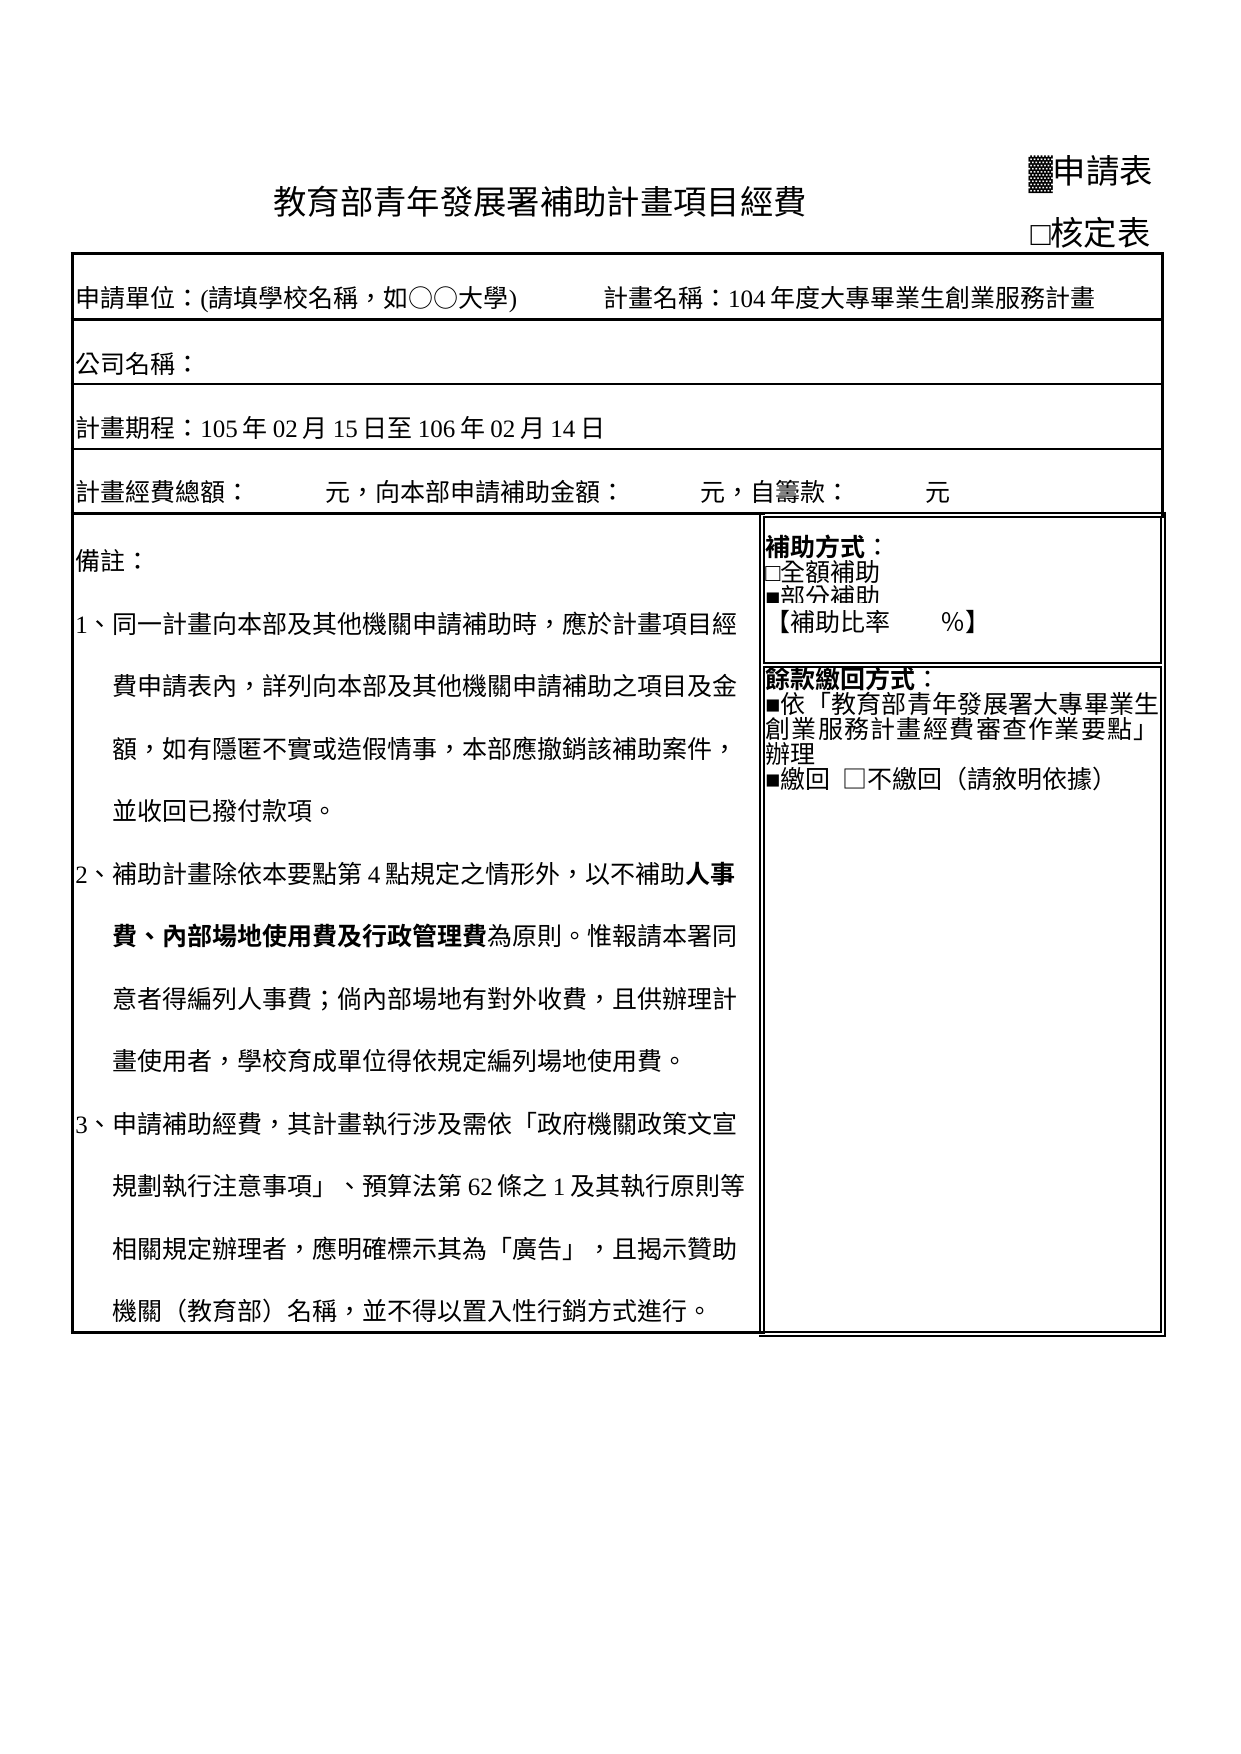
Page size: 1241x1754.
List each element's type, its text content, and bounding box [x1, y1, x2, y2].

table_cell 計畫經費總額： 元，向本部申請補助金額： 元，自籌款： 元 [74, 450, 1161, 512]
table_cell [1164, 252, 1168, 318]
table_cell 申請單位：(請填學校名稱，如○○大學) [74, 255, 600, 318]
table_cell 備註： 1、同一計畫向本部及其他機關申請補助時，應於計畫項目經費申請表內，詳列向本部及其他機關申請補助之項目及金額，如有隱匿不實或造假情事，本部應撤銷該補助案件，並收回已撥付款項。 2、補助計畫除依本要點第4點規定之情形外，以不補助人事費、內部場地使用費及行政管理費為原則。惟報請本署同意者得編列人事費；倘內部場地有對外收費，且供辦理計畫使用者，學校育成單位得依規定編列場地使用費。 3、申請補助經費，其計畫執行涉及需依「政府機關政策文宣規劃執行注意事項」、預算法第62條之1及其執行原則等相關規定辦理者，應明確標示其為「廣告」，且揭示贊助機關（教育部）名稱，並不得以置入性行銷方式進行。 [74, 515, 759, 1331]
table_header ▓申請表 □核定表 [1004, 127, 1168, 252]
table_cell 餘款繳回方式： ■依「教育部青年發展署大專畢業生創業服務計畫經費審查作業要點」辦理 ■繳回 □不繳回（請敘明依據） [765, 668, 1160, 1331]
table_cell [1164, 383, 1168, 448]
table_header 教育部青年發展署補助計畫項目經費 [75, 127, 1004, 252]
table_cell [1164, 318, 1168, 383]
table_cell [1164, 448, 1168, 512]
table_cell 補助方式： □全額補助 ■部分補助 【補助比率 ％】 [765, 518, 1160, 662]
table_cell 計畫期程：105年02月15日至106年02月14日 [74, 385, 1161, 448]
table_cell 公司名稱： [74, 321, 1161, 383]
table_cell 計畫名稱：104年度大專畢業生創業服務計畫 [600, 255, 1161, 318]
